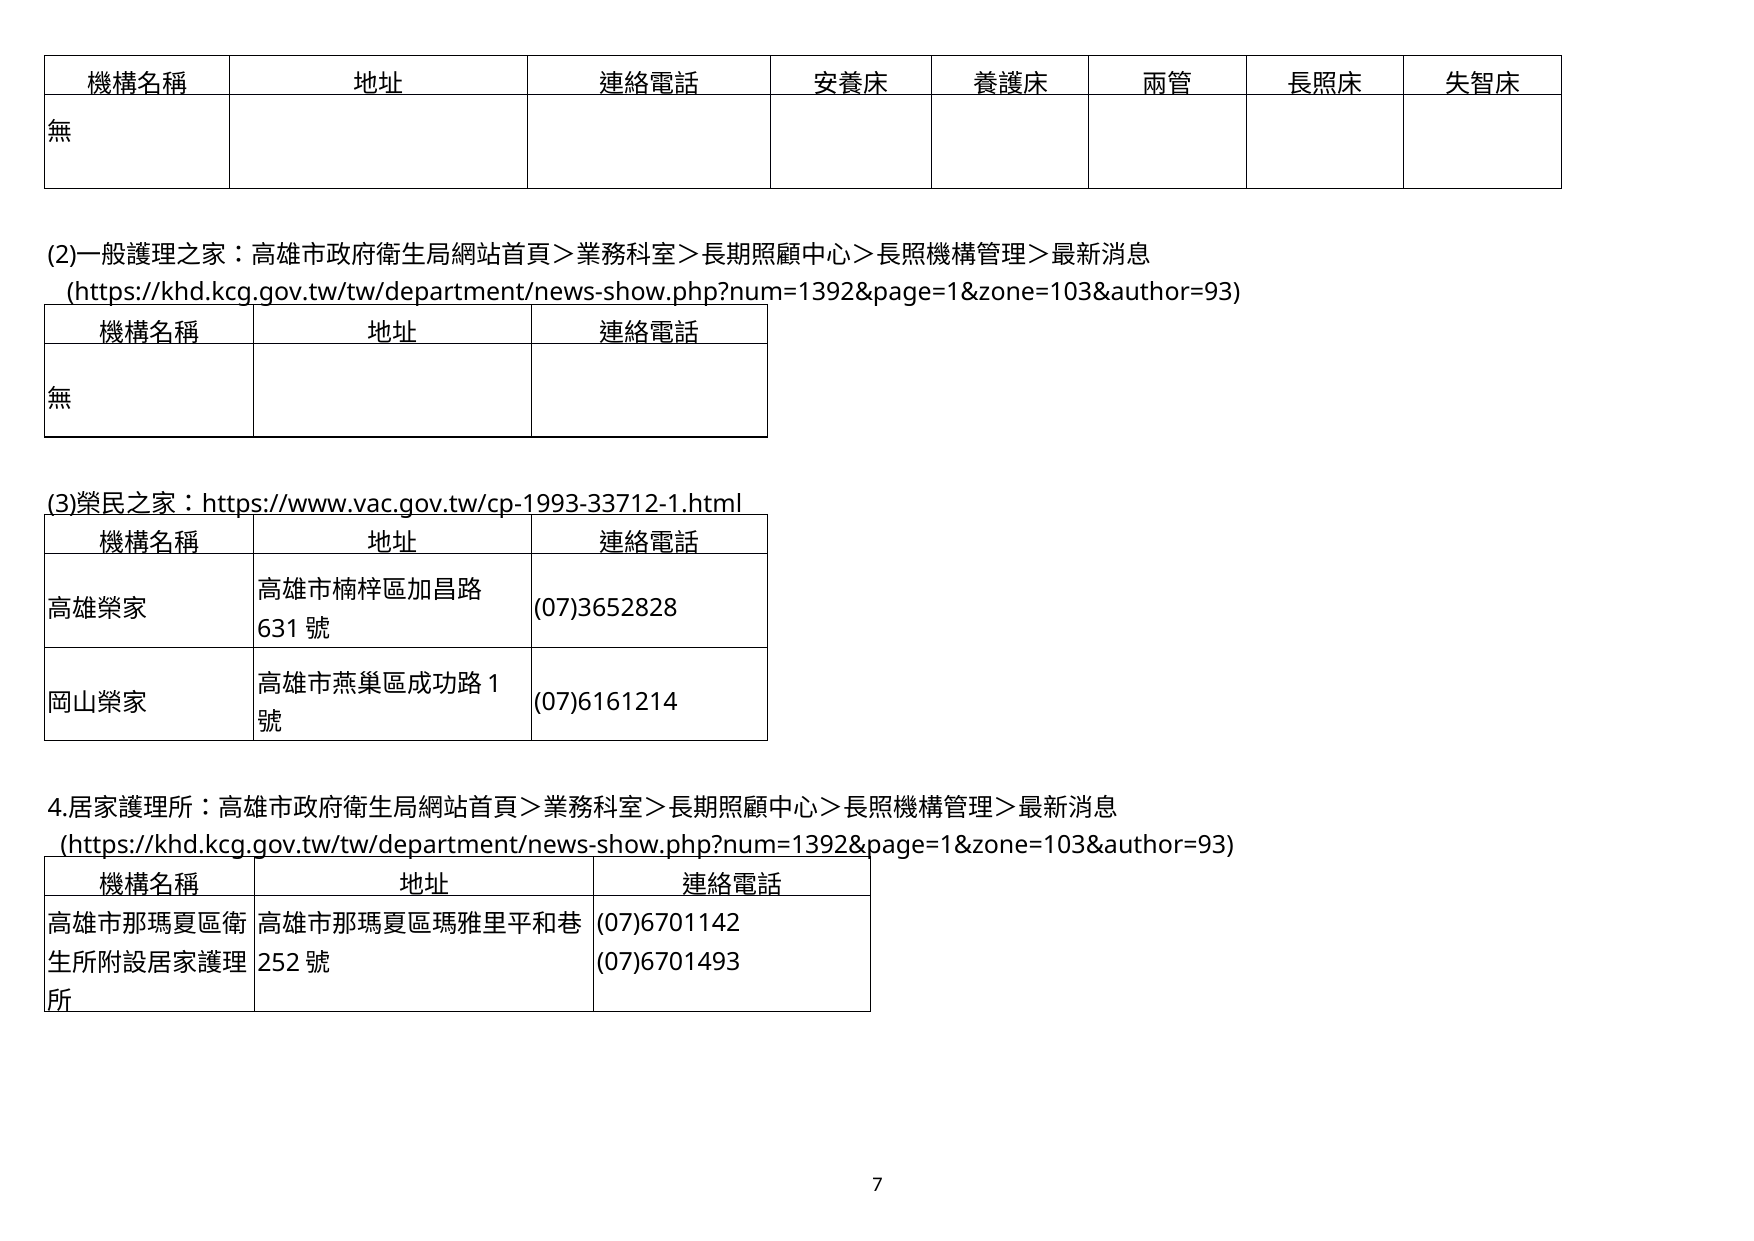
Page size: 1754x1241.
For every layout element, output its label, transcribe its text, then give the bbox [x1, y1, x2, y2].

table_cell (07)6701142 (07)6701493 [594, 896, 870, 1011]
table_cell [771, 95, 931, 188]
table_header 機構名稱 [45, 515, 253, 553]
table_cell 高雄榮家 [45, 554, 253, 647]
table_cell [230, 95, 527, 188]
table_header 長照床 [1247, 56, 1403, 94]
table_header 兩管 [1089, 56, 1246, 94]
table_header 連絡電話 [528, 56, 770, 94]
table_cell 無 [45, 344, 253, 436]
table_cell [1404, 95, 1561, 188]
table_header 機構名稱 [45, 857, 254, 895]
table_cell 岡山榮家 [45, 648, 253, 740]
table_cell 高雄市那瑪夏區瑪雅里平和巷252號 [255, 896, 593, 1011]
table_header 連絡電話 [532, 305, 767, 343]
table_cell [932, 95, 1088, 188]
table_header 地址 [254, 515, 531, 553]
table_cell 高雄市楠梓區加昌路631號 [254, 554, 531, 647]
table_cell 高雄市那瑪夏區衛生所附設居家護理所 [45, 896, 254, 1011]
text (https://khd.kcg.gov.tw/tw/department/news-show.php?num=1392&page=1&zone=103&author=93) [47, 265, 1707, 304]
text (https://khd.kcg.gov.tw/tw/department/news-show.php?num=1392&page=1&zone=103&author=93) [47, 818, 1707, 856]
table_cell [532, 344, 767, 436]
table_cell [1247, 95, 1403, 188]
table_header 地址 [255, 857, 593, 895]
text (2)一般護理之家：高雄市政府衛生局網站首頁＞業務科室＞長期照顧中心＞長照機構管理＞最新消息 [47, 227, 1707, 265]
table_header 失智床 [1404, 56, 1561, 94]
table_cell 高雄市燕巢區成功路1號 [254, 648, 531, 740]
table_header 地址 [254, 305, 531, 343]
table_cell [254, 344, 531, 436]
table_header 機構名稱 [45, 56, 229, 94]
text 4.居家護理所：高雄市政府衛生局網站首頁＞業務科室＞長期照顧中心＞長照機構管理＞最新消息 [47, 779, 1707, 818]
table_header 養護床 [932, 56, 1088, 94]
table_header 連絡電話 [594, 857, 870, 895]
table_cell [1089, 95, 1246, 188]
table_header 連絡電話 [532, 515, 767, 553]
table_cell (07)3652828 [532, 554, 767, 647]
table_header 機構名稱 [45, 305, 253, 343]
table_cell [528, 95, 770, 188]
table_cell (07)6161214 [532, 648, 767, 740]
table_cell 無 [45, 95, 229, 188]
table_header 地址 [230, 56, 527, 94]
text (3)榮民之家：https://www.vac.gov.tw/cp-1993-33712-1.html [47, 476, 1707, 514]
table_header 安養床 [771, 56, 931, 94]
